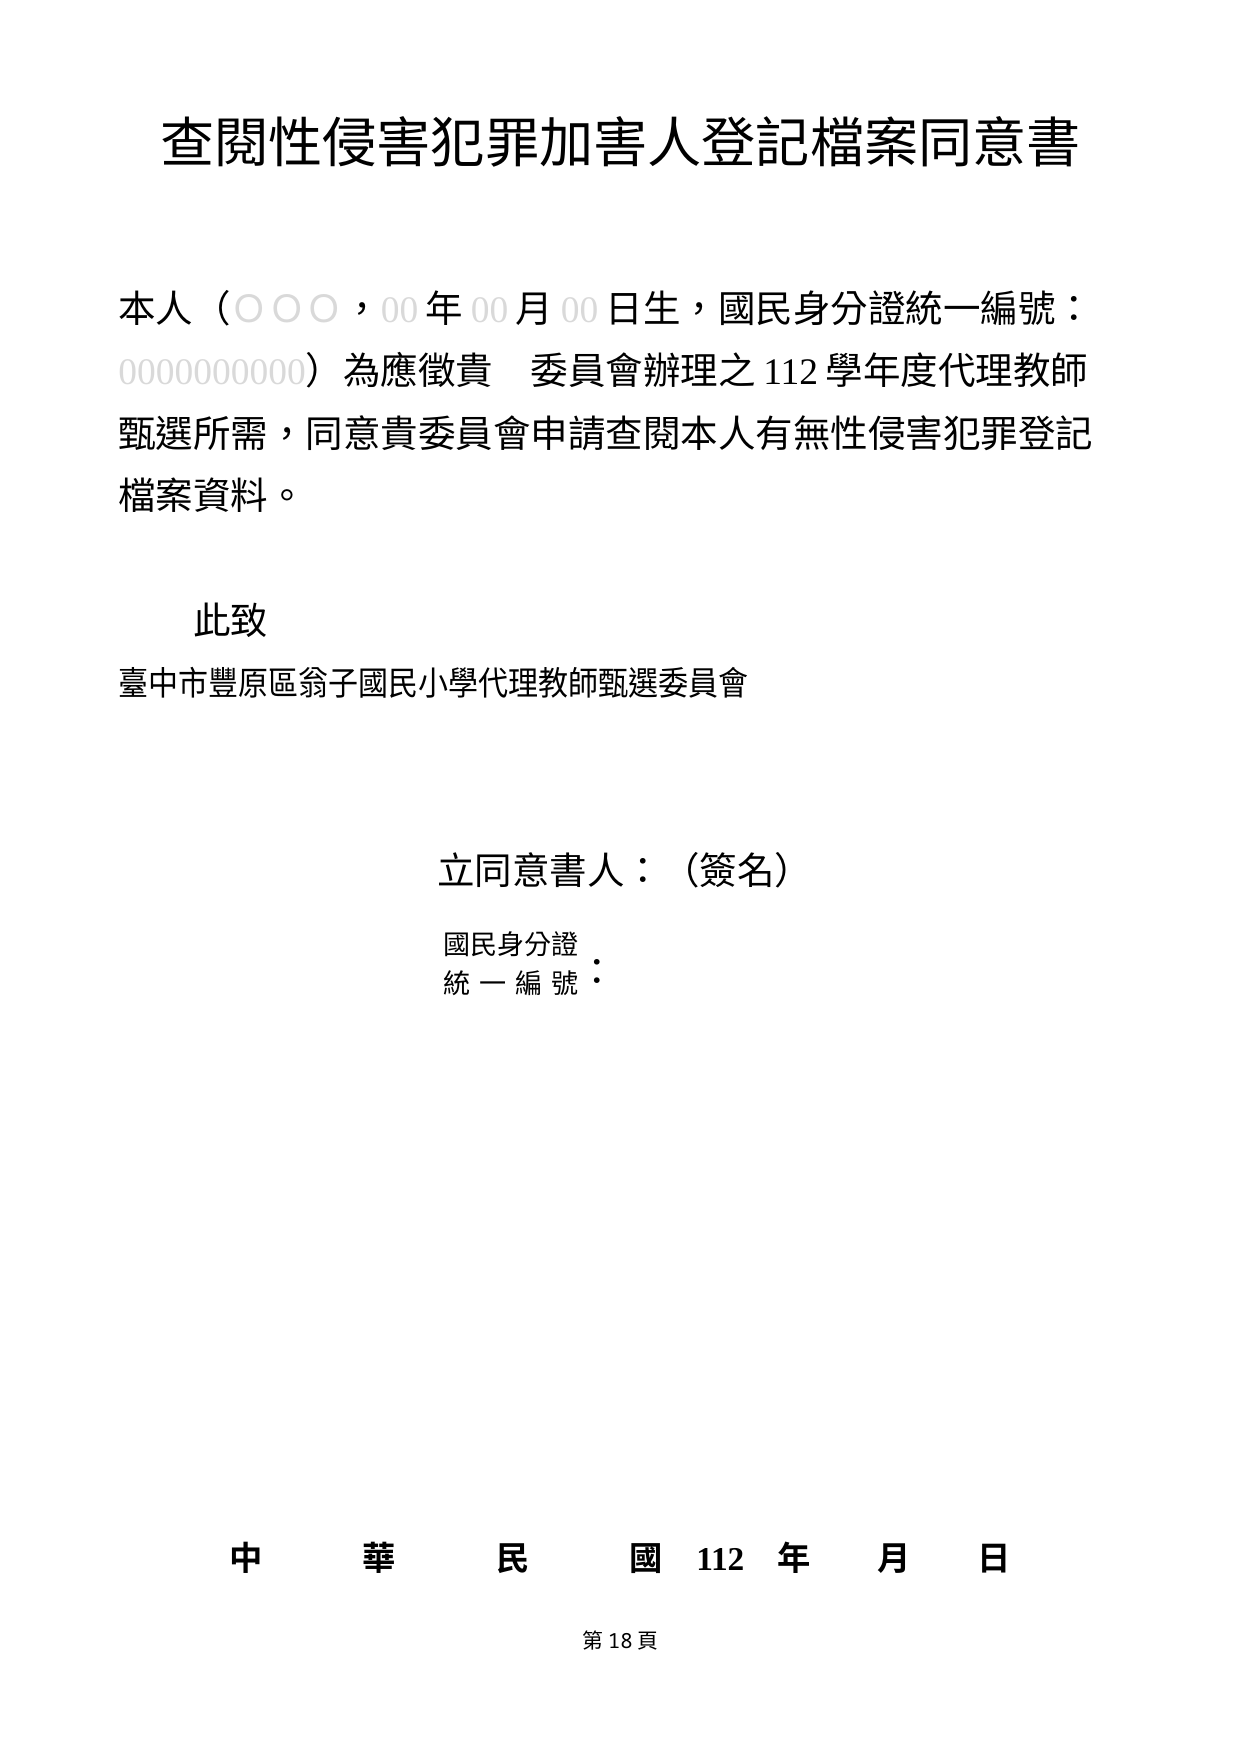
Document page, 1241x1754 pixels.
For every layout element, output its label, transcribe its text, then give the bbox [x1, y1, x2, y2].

text 本人（ＯＯＯ，00年00月00日生，國民身分證統一編號：0000000000）為應徵貴 委員會辦理之112學年度代理教師甄選所需，同意貴委員會申請查閱本人有無性侵害犯罪登記檔案資料。 [118, 264, 1122, 514]
text 臺中市豐原區翁子國民小學代理教師甄選委員會 [118, 639, 1122, 702]
text 中 華 民 國 112 年 月 日 [118, 1514, 1122, 1577]
text 國民身分證統一編號： [118, 889, 1122, 1014]
text 此致 [118, 577, 1122, 639]
text 查閱性侵害犯罪加害人登記檔案同意書 [118, 100, 1122, 178]
text 立同意書人：（簽名） [118, 827, 1122, 889]
